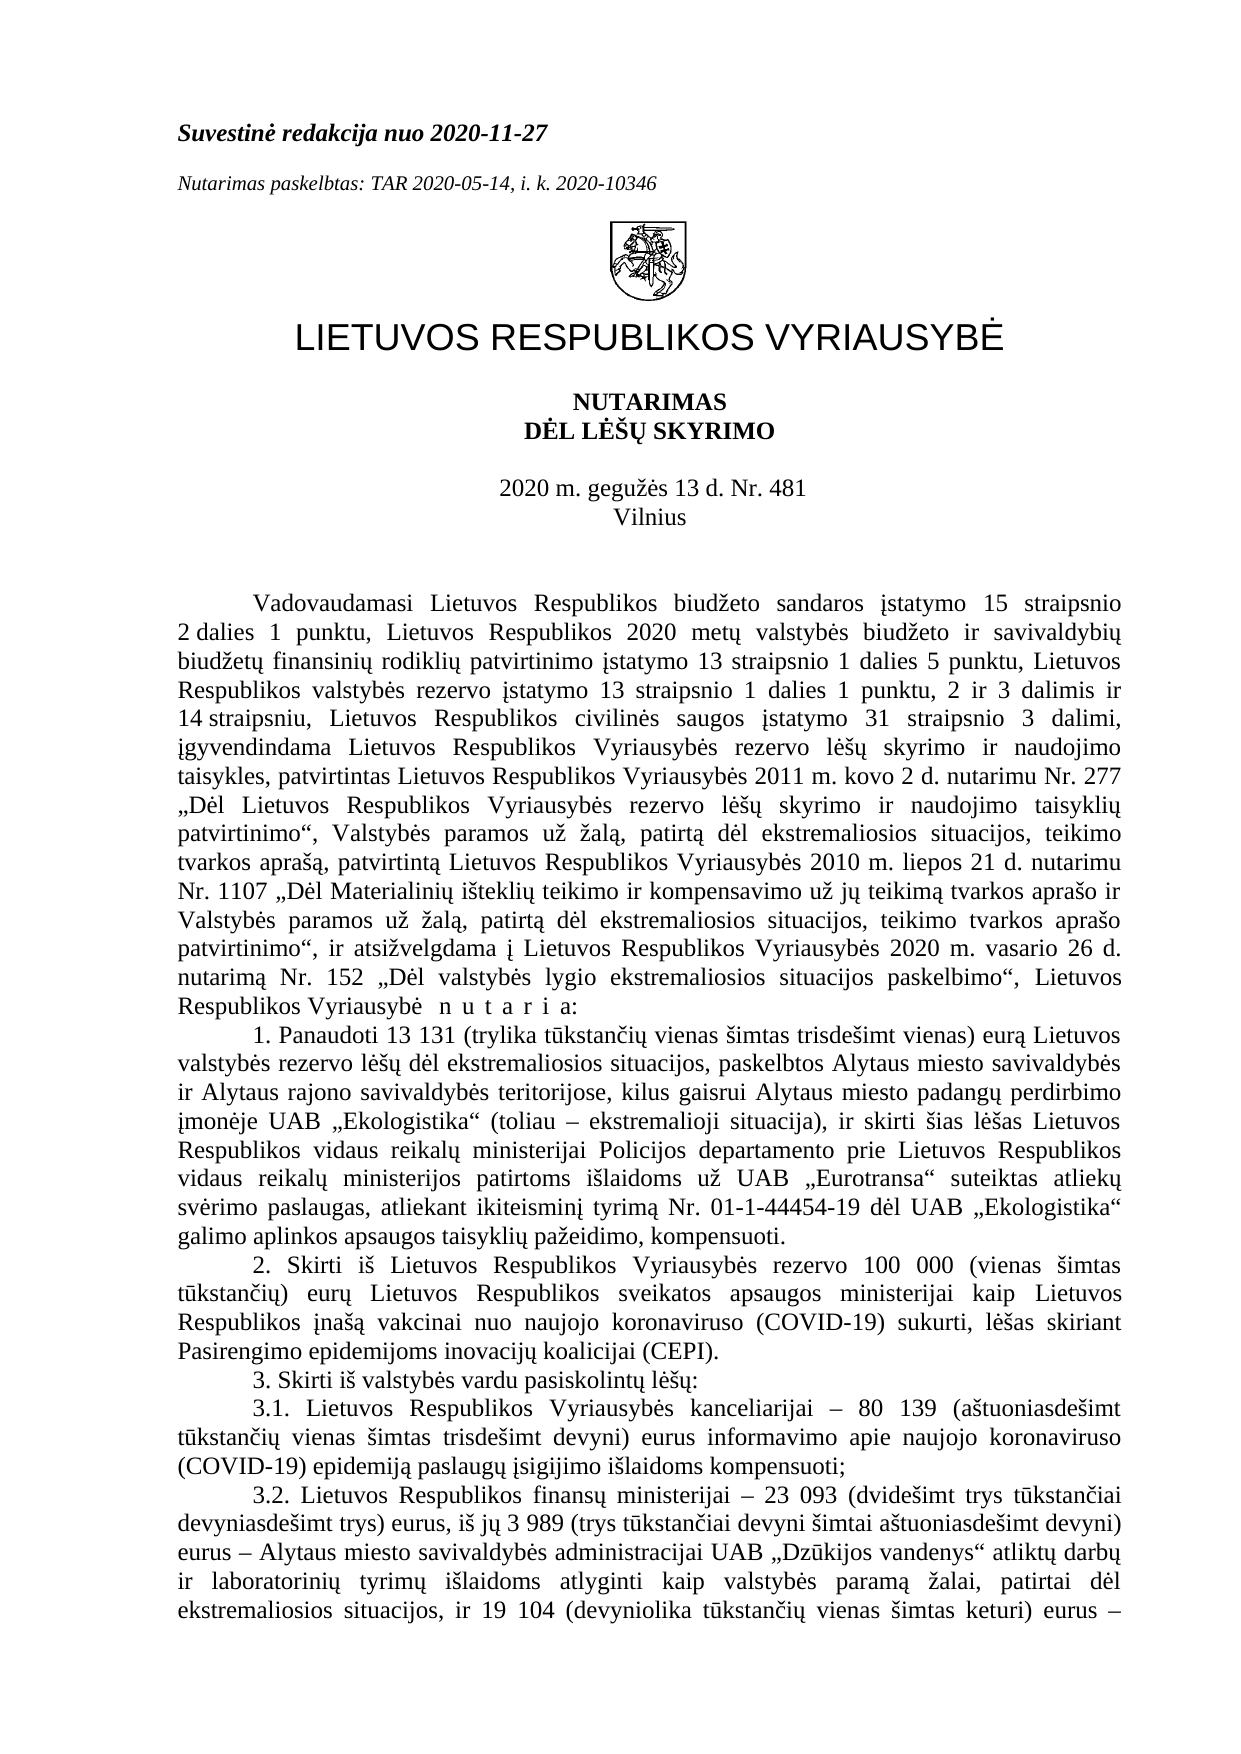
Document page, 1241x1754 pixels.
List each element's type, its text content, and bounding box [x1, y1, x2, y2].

text 3. Skirti iš valstybės vardu pasiskolintų lėšų: [177, 1365, 1122, 1393]
text 2. Skirti iš Lietuvos Respublikos Vyriausybės rezervo 100 000 (vienas šimtas tūkstančių) eurų Lietuvos Respublikos sveikatos apsaugos ministerijai kaip Lietuvos Respublikos įnašą vakcinai nuo naujojo koronaviruso (COVID-19) sukurti, lėšas skiriant Pasirengimo epidemijoms inovacijų koalicijai (CEPI). [177, 1250, 1122, 1365]
text Vadovaudamasi Lietuvos Respublikos biudžeto sandaros įstatymo 15 straipsnio 2 dalies 1 punktu, Lietuvos Respublikos 2020 metų valstybės biudžeto ir savivaldybių biudžetų finansinių rodiklių patvirtinimo įstatymo 13 straipsnio 1 dalies 5 punktu, Lietuvos Respublikos valstybės rezervo įstatymo 13 straipsnio 1 dalies 1 punktu, 2 ir 3 dalimis ir 14 straipsniu, Lietuvos Respublikos civilinės saugos įstatymo 31 straipsnio 3 dalimi, įgyvendindama Lietuvos Respublikos Vyriausybės rezervo lėšų skyrimo ir naudojimo taisykles, patvirtintas Lietuvos Respublikos Vyriausybės 2011 m. kovo 2 d. nutarimu Nr. 277 „Dėl Lietuvos Respublikos Vyriausybės rezervo lėšų skyrimo ir naudojimo taisyklių patvirtinimo“, Valstybės paramos už žalą, patirtą dėl ekstremaliosios situacijos, teikimo tvarkos aprašą, patvirtintą Lietuvos Respublikos Vyriausybės 2010 m. liepos 21 d. nutarimu Nr. 1107 „Dėl Materialinių išteklių teikimo ir kompensavimo už jų teikimą tvarkos aprašo ir Valstybės paramos už žalą, patirtą dėl ekstremaliosios situacijos, teikimo tvarkos aprašo patvirtinimo“, ir atsižvelgdama į Lietuvos Respublikos Vyriausybės 2020 m. vasario 26 d. nutarimą Nr. 152 „Dėl valstybės lygio ekstremaliosios situacijos paskelbimo“, Lietuvos Respublikos Vyriausybė nutaria: [177, 588, 1122, 1020]
text Vilnius [177, 502, 1122, 531]
text 1. Panaudoti 13 131 (trylika tūkstančių vienas šimtas trisdešimt vienas) eurą Lietuvos valstybės rezervo lėšų dėl ekstremaliosios situacijos, paskelbtos Alytaus miesto savivaldybės ir Alytaus rajono savivaldybės teritorijose, kilus gaisrui Alytaus miesto padangų perdirbimo įmonėje UAB „Ekologistika“ (toliau – ekstremalioji situacija), ir skirti šias lėšas Lietuvos Respublikos vidaus reikalų ministerijai Policijos departamento prie Lietuvos Respublikos vidaus reikalų ministerijos patirtoms išlaidoms už UAB „Eurotransa“ suteiktas atliekų svėrimo paslaugas, atliekant ikiteisminį tyrimą Nr. 01-1-44454-19 dėl UAB „Ekologistika“ galimo aplinkos apsaugos taisyklių pažeidimo, kompensuoti. [177, 1020, 1122, 1250]
text 2020 m. gegužės 13 d. Nr. 481 [177, 473, 1122, 502]
text Lietuvos Respublikos Vyriausybė [177, 315, 1122, 358]
text Suvestinė redakcija nuo 2020-11-27 [177, 118, 1122, 147]
text nutarimas [177, 387, 1122, 416]
text Nutarimas paskelbtas: TAR 2020-05-14, i. k. 2020-10346 [177, 171, 1122, 195]
text 3.1. Lietuvos Respublikos Vyriausybės kanceliarijai – 80 139 (aštuoniasdešimt tūkstančių vienas šimtas trisdešimt devyni) eurus informavimo apie naujojo koronaviruso (COVID-19) epidemiją paslaugų įsigijimo išlaidoms kompensuoti; [177, 1393, 1122, 1480]
text 3.2. Lietuvos Respublikos finansų ministerijai – 23 093 (dvidešimt trys tūkstančiai devyniasdešimt trys) eurus, iš jų 3 989 (trys tūkstančiai devyni šimtai aštuoniasdešimt devyni) eurus – Alytaus miesto savivaldybės administracijai UAB „Dzūkijos vandenys“ atliktų darbų ir laboratorinių tyrimų išlaidoms atlyginti kaip valstybės paramą žalai, patirtai dėl ekstremaliosios situacijos, ir 19 104 (devyniolika tūkstančių vienas šimtas keturi) eurus – [177, 1480, 1122, 1623]
text DĖL LĖŠŲ SKYRIMO [177, 416, 1122, 445]
